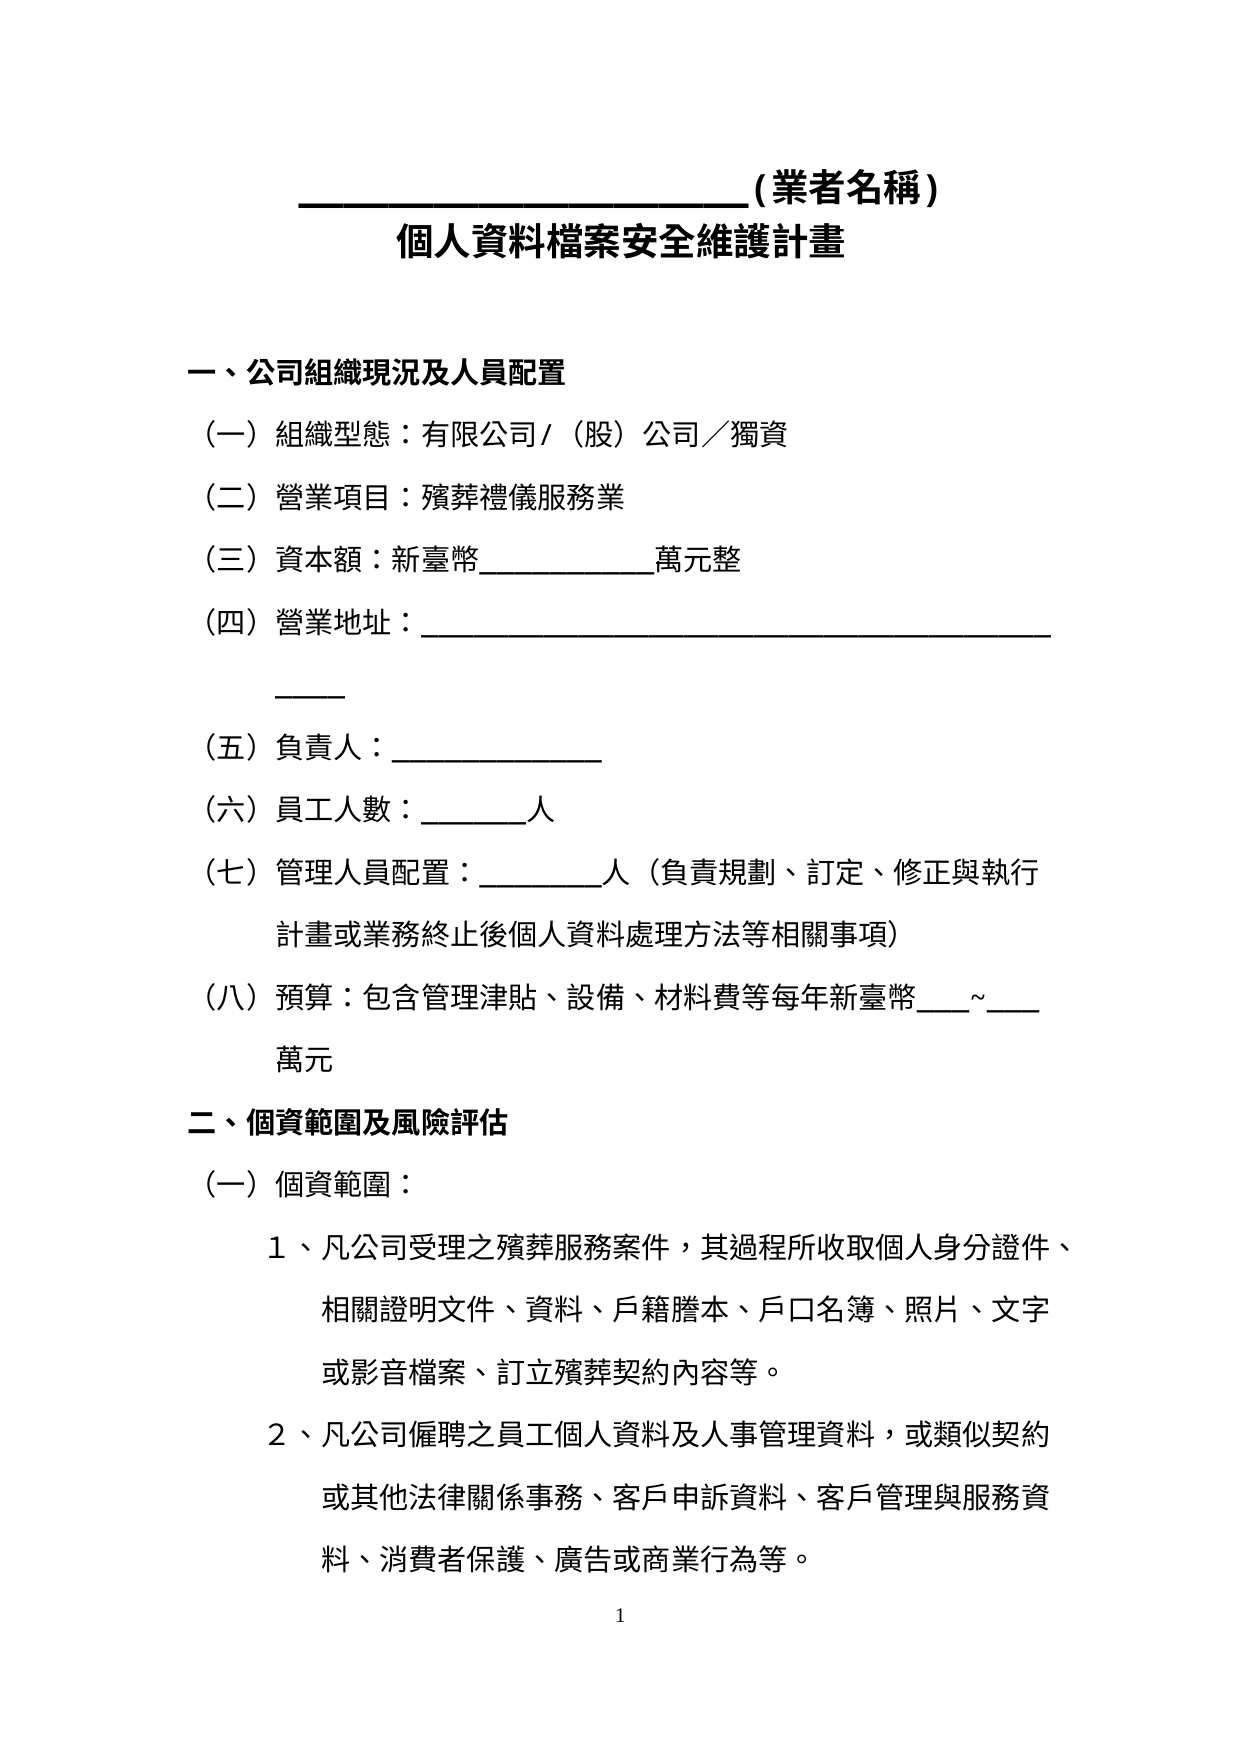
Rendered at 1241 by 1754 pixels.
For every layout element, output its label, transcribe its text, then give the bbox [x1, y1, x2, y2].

text ____________________(業者名稱) [189, 157, 1053, 212]
text 個人資料檔案安全維護計畫 [189, 212, 1053, 266]
text （一）組織型態：有限公司/（股）公司／獨資 [187, 391, 1053, 454]
text （五）負責人：____________ [187, 704, 1053, 766]
text （三）資本額：新臺幣__________萬元整 [187, 516, 1053, 579]
text （八）預算：包含管理津貼、設備、材料費等每年新臺幣___~___萬元 [187, 954, 1053, 1079]
text （七）管理人員配置：_______人（負責規劃、訂定、修正與執行計畫或業務終止後個人資料處理方法等相關事項） [187, 829, 1053, 954]
text １、凡公司受理之殯葬服務案件，其過程所收取個人身分證件、相關證明文件、資料、戶籍謄本、戶口名簿、照片、文字或影音檔案、訂立殯葬契約內容等。 [262, 1204, 1053, 1391]
text （六）員工人數：______人 [187, 766, 1053, 829]
text 一、公司組織現況及人員配置 [187, 329, 1053, 391]
text （二）營業項目：殯葬禮儀服務業 [187, 454, 1053, 516]
text ２、凡公司僱聘之員工個人資料及人事管理資料，或類似契約或其他法律關係事務、客戶申訴資料、客戶管理與服務資料、消費者保護、廣告或商業行為等。 [262, 1391, 1053, 1579]
text （一）個資範圍： [187, 1141, 1053, 1204]
text （四）營業地址：________________________________________ [187, 579, 1053, 704]
text 二、個資範圍及風險評估 [187, 1079, 1053, 1141]
